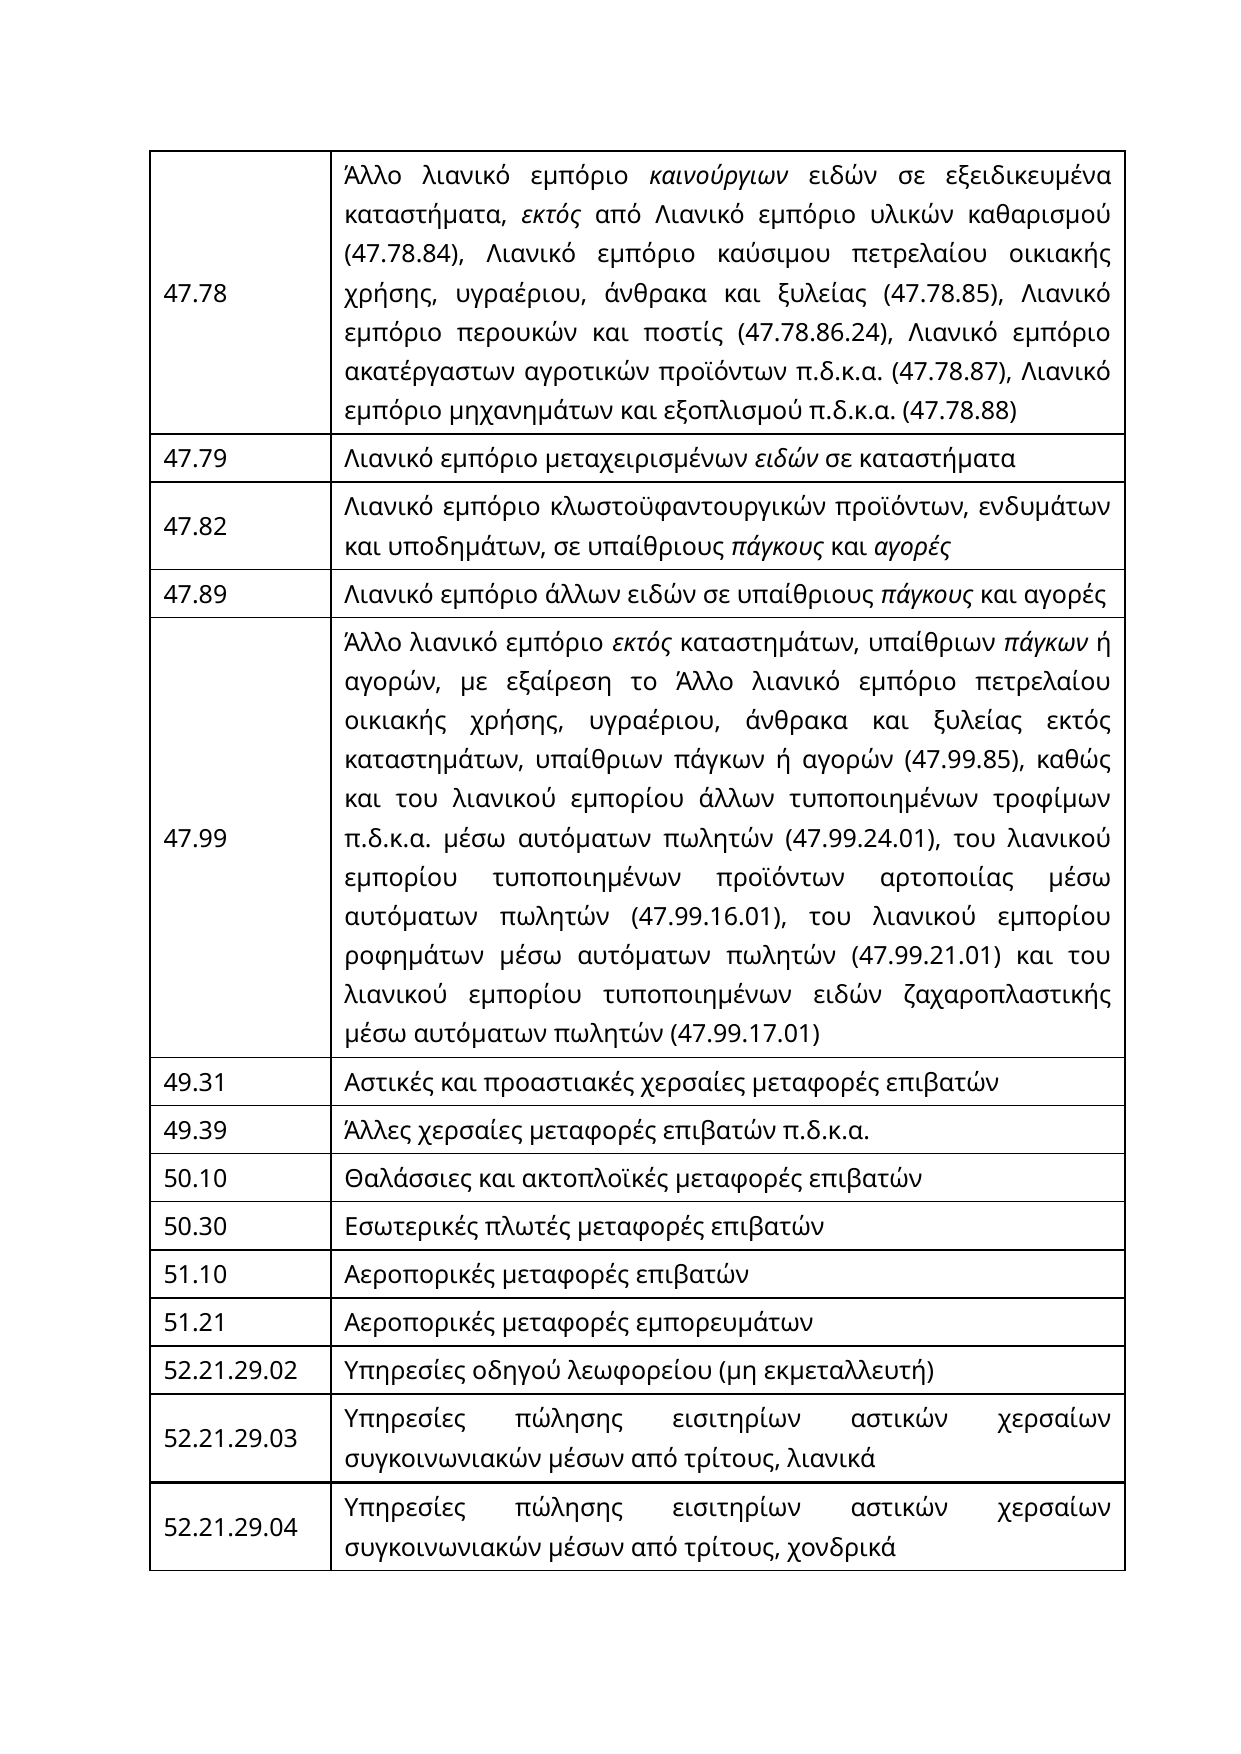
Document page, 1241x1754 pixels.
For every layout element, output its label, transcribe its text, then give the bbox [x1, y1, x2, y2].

table_cell 49.31 [151, 1058, 330, 1104]
table_cell 47.82 [151, 483, 330, 568]
table_cell 51.10 [151, 1251, 330, 1297]
table_cell Λιανικό εμπόριο κλωστοϋφαντουργικών προϊόντων, ενδυμάτων και υποδημάτων, σε υπαίθριους πάγκους και αγορές [332, 483, 1124, 568]
table_cell 51.21 [151, 1299, 330, 1345]
table_cell Αστικές και προαστιακές χερσαίες μεταφορές επιβατών [332, 1058, 1124, 1104]
table_cell 50.30 [151, 1202, 330, 1249]
table_cell 50.10 [151, 1154, 330, 1201]
table_header Υπηρεσίες πώλησης εισιτηρίων αστικών χερσαίων συγκοινωνιακών μέσων από τρίτους, χονδρικά [332, 1484, 1124, 1569]
table_cell Αεροπορικές μεταφορές εμπορευμάτων [332, 1299, 1124, 1345]
table_cell 47.99 [151, 618, 330, 1056]
table_cell Εσωτερικές πλωτές μεταφορές επιβατών [332, 1202, 1124, 1249]
table_cell Λιανικό εμπόριο άλλων ειδών σε υπαίθριους πάγκους και αγορές [332, 570, 1124, 617]
table_cell Άλλες χερσαίες μεταφορές επιβατών π.δ.κ.α. [332, 1106, 1124, 1153]
table_header 52.21.29.04 [151, 1484, 330, 1569]
table_cell Αεροπορικές μεταφορές επιβατών [332, 1251, 1124, 1297]
table_cell Άλλο λιανικό εμπόριο εκτός καταστημάτων, υπαίθριων πάγκων ή αγορών, με εξαίρεση το Άλλο λιανικό εμπόριο πετρελαίου οικιακής χρήσης, υγραέριου, άνθρακα και ξυλείας εκτός καταστημάτων, υπαίθριων πάγκων ή αγορών (47.99.85), καθώς και του λιανικού εμπορίου άλλων τυποποιημένων τροφίμων π.δ.κ.α. μέσω αυτόματων πωλητών (47.99.24.01), του λιανικού εμπορίου τυποποιημένων προϊόντων αρτοποιίας μέσω αυτόματων πωλητών (47.99.16.01), του λιανικού εμπορίου ροφημάτων μέσω αυτόματων πωλητών (47.99.21.01) και του λιανικού εμπορίου τυποποιημένων ειδών ζαχαροπλαστικής μέσω αυτόματων πωλητών (47.99.17.01) [332, 618, 1124, 1056]
table_cell 47.89 [151, 570, 330, 617]
table_cell 49.39 [151, 1106, 330, 1153]
table_cell Υπηρεσίες πώλησης εισιτηρίων αστικών χερσαίων συγκοινωνιακών μέσων από τρίτους, λιανικά [332, 1395, 1124, 1481]
table_cell Θαλάσσιες και ακτοπλοϊκές μεταφορές επιβατών [332, 1154, 1124, 1201]
table_cell Υπηρεσίες οδηγού λεωφορείου (μη εκμεταλλευτή) [332, 1347, 1124, 1393]
table_cell 52.21.29.03 [151, 1395, 330, 1481]
table_cell 47.78 [151, 152, 330, 433]
table_cell Λιανικό εμπόριο μεταχειρισμένων ειδών σε καταστήματα [332, 435, 1124, 481]
table_cell 47.79 [151, 435, 330, 481]
table_cell 52.21.29.02 [151, 1347, 330, 1393]
table_cell Άλλο λιανικό εμπόριο καινούργιων ειδών σε εξειδικευμένα καταστήματα, εκτός από Λιανικό εμπόριο υλικών καθαρισμού (47.78.84), Λιανικό εμπόριο καύσιμου πετρελαίου οικιακής χρήσης, υγραέριου, άνθρακα και ξυλείας (47.78.85), Λιανικό εμπόριο περουκών και ποστίς (47.78.86.24), Λιανικό εμπόριο ακατέργαστων αγροτικών προϊόντων π.δ.κ.α. (47.78.87), Λιανικό εμπόριο μηχανημάτων και εξοπλισμού π.δ.κ.α. (47.78.88) [332, 152, 1124, 433]
